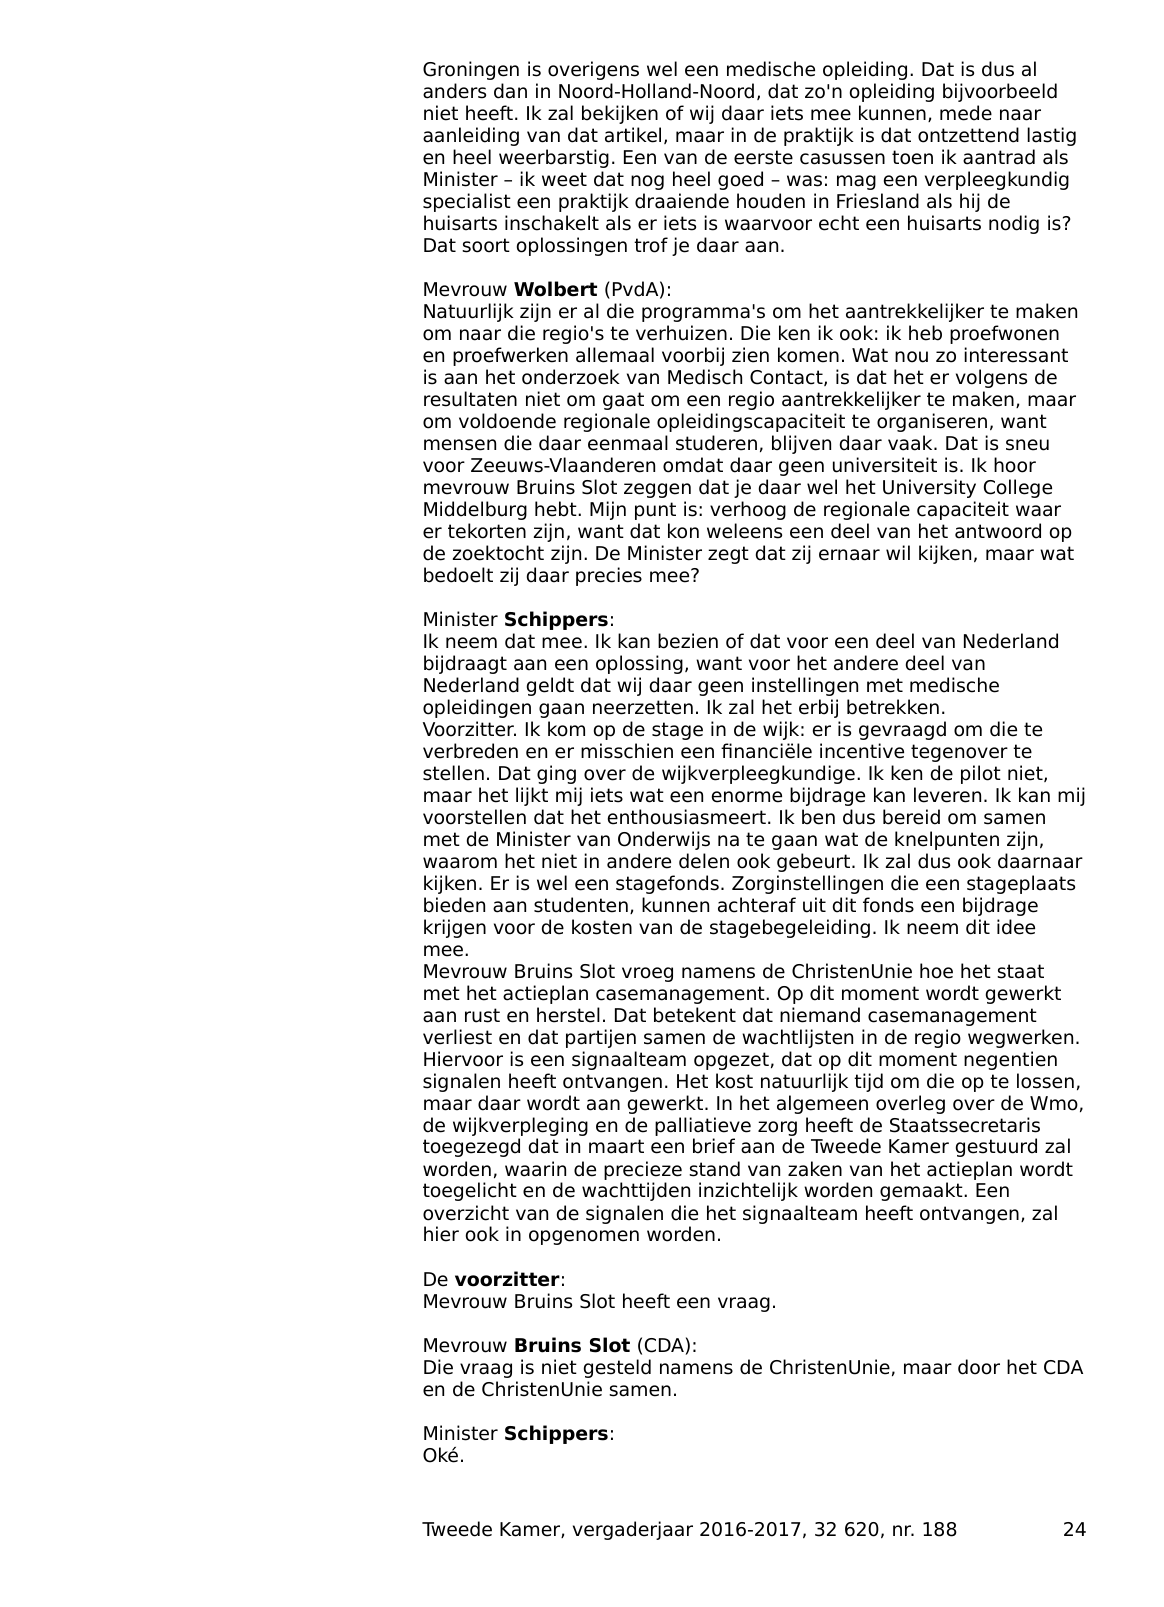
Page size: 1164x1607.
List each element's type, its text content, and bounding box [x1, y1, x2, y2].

text Mevrouw Bruins Slot heeft een vraag. [422, 1291, 1087, 1312]
text Mevrouw Bruins Slot vroeg namens de ChristenUnie hoe het staat met het actieplan casemanagement. Op dit moment wordt gewerkt aan rust en herstel. Dat betekent dat niemand casemanagement verliest en dat partijen samen de wachtlijsten in de regio wegwerken. Hiervoor is een signaalteam opgezet, dat op dit moment negentien signalen heeft ontvangen. Het kost natuurlijk tijd om die op te lossen, maar daar wordt aan gewerkt. In het algemeen overleg over de Wmo, de wijkverpleging en de palliatieve zorg heeft de Staatssecretaris toegezegd dat in maart een brief aan de Tweede Kamer gestuurd zal worden, waarin de precieze stand van zaken van het actieplan wordt toegelicht en de wachttijden inzichtelijk worden gemaakt. Een overzicht van de signalen die het signaalteam heeft ontvangen, zal hier ook in opgenomen worden. [422, 961, 1087, 1246]
text Natuurlijk zijn er al die programma's om het aantrekkelijker te maken om naar die regio's te verhuizen. Die ken ik ook: ik heb proefwonen en proefwerken allemaal voorbij zien komen. Wat nou zo interessant is aan het onderzoek van Medisch Contact, is dat het er volgens de resultaten niet om gaat om een regio aantrekkelijker te maken, maar om voldoende regionale opleidingscapaciteit te organiseren, want mensen die daar eenmaal studeren, blijven daar vaak. Dat is sneu voor Zeeuws-Vlaanderen omdat daar geen universiteit is. Ik hoor mevrouw Bruins Slot zeggen dat je daar wel het University College Middelburg hebt. Mijn punt is: verhoog de regionale capaciteit waar er tekorten zijn, want dat kon weleens een deel van het antwoord op de zoektocht zijn. De Minister zegt dat zij ernaar wil kijken, maar wat bedoelt zij daar precies mee? [422, 301, 1087, 587]
text Oké. [422, 1445, 1087, 1467]
text Minister Schippers: [422, 1423, 1087, 1445]
text Ik neem dat mee. Ik kan bezien of dat voor een deel van Nederland bijdraagt aan een oplossing, want voor het andere deel van Nederland geldt dat wij daar geen instellingen met medische opleidingen gaan neerzetten. Ik zal het erbij betrekken. [422, 631, 1087, 719]
text Voorzitter. Ik kom op de stage in de wijk: er is gevraagd om die te verbreden en er misschien een financiële incentive tegenover te stellen. Dat ging over de wijkverpleegkundige. Ik ken de pilot niet, maar het lijkt mij iets wat een enorme bijdrage kan leveren. Ik kan mij voorstellen dat het enthousiasmeert. Ik ben dus bereid om samen met de Minister van Onderwijs na te gaan wat de knelpunten zijn, waarom het niet in andere delen ook gebeurt. Ik zal dus ook daarnaar kijken. Er is wel een stagefonds. Zorginstellingen die een stageplaats bieden aan studenten, kunnen achteraf uit dit fonds een bijdrage krijgen voor de kosten van de stagebegeleiding. Ik neem dit idee mee. [422, 719, 1087, 961]
text Mevrouw Wolbert (PvdA): [422, 279, 1087, 301]
text De voorzitter: [422, 1268, 1087, 1291]
text Minister Schippers: [422, 609, 1087, 631]
text Groningen is overigens wel een medische opleiding. Dat is dus al anders dan in Noord-Holland-Noord, dat zo'n opleiding bijvoorbeeld niet heeft. Ik zal bekijken of wij daar iets mee kunnen, mede naar aanleiding van dat artikel, maar in de praktijk is dat ontzettend lastig en heel weerbarstig. Een van de eerste casussen toen ik aantrad als Minister – ik weet dat nog heel goed – was: mag een verpleegkundig specialist een praktijk draaiende houden in Friesland als hij de huisarts inschakelt als er iets is waarvoor echt een huisarts nodig is? Dat soort oplossingen trof je daar aan. [422, 59, 1087, 257]
text Mevrouw Bruins Slot (CDA): [422, 1335, 1087, 1357]
text Die vraag is niet gesteld namens de ChristenUnie, maar door het CDA en de ChristenUnie samen. [422, 1357, 1087, 1401]
